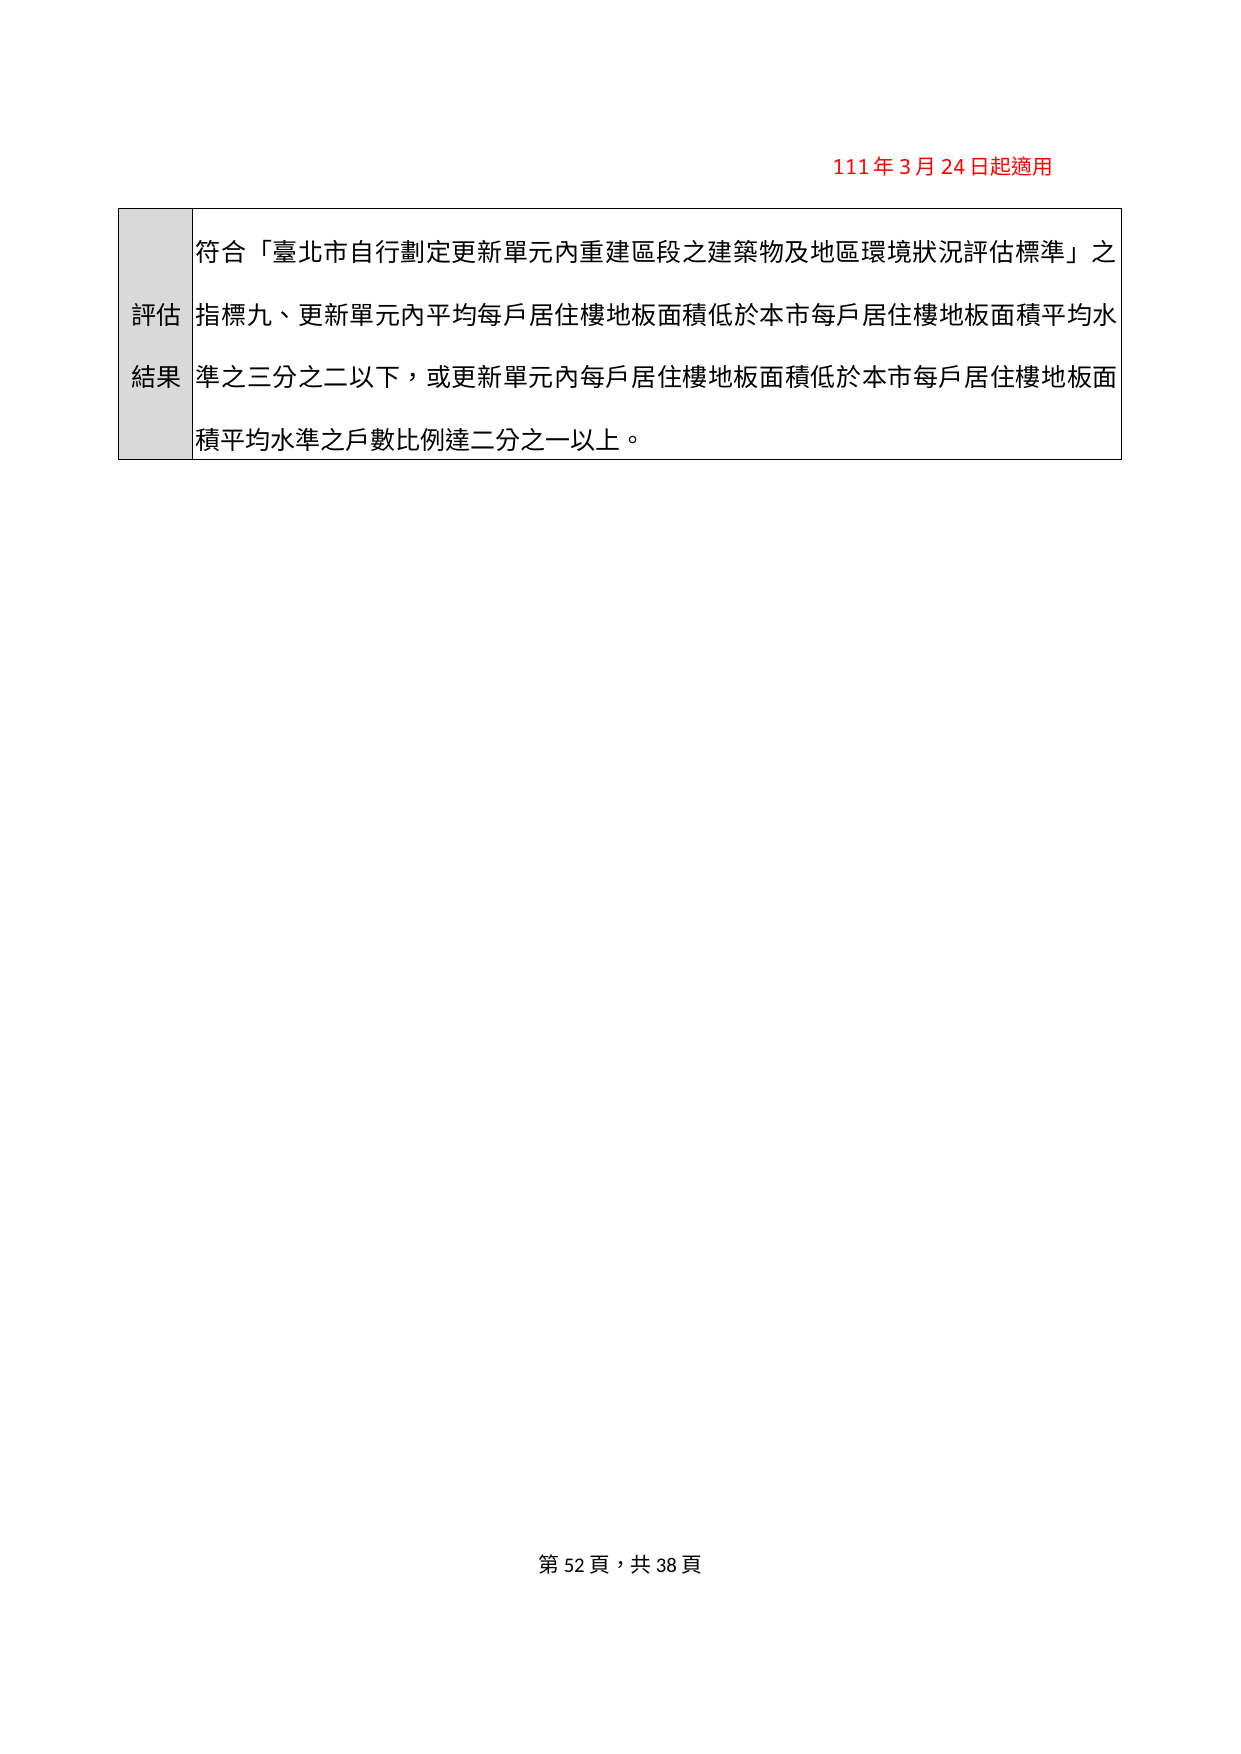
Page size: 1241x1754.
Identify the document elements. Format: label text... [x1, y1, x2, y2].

table_cell 符合「臺北市自行劃定更新單元內重建區段之建築物及地區環境狀況評估標準」之指標九、更新單元內平均每戶居住樓地板面積低於本市每戶居住樓地板面積平均水準之三分之二以下，或更新單元內每戶居住樓地板面積低於本市每戶居住樓地板面積平均水準之戶數比例達二分之一以上。 [193, 209, 1121, 459]
table_cell 評估結果 [119, 209, 192, 459]
